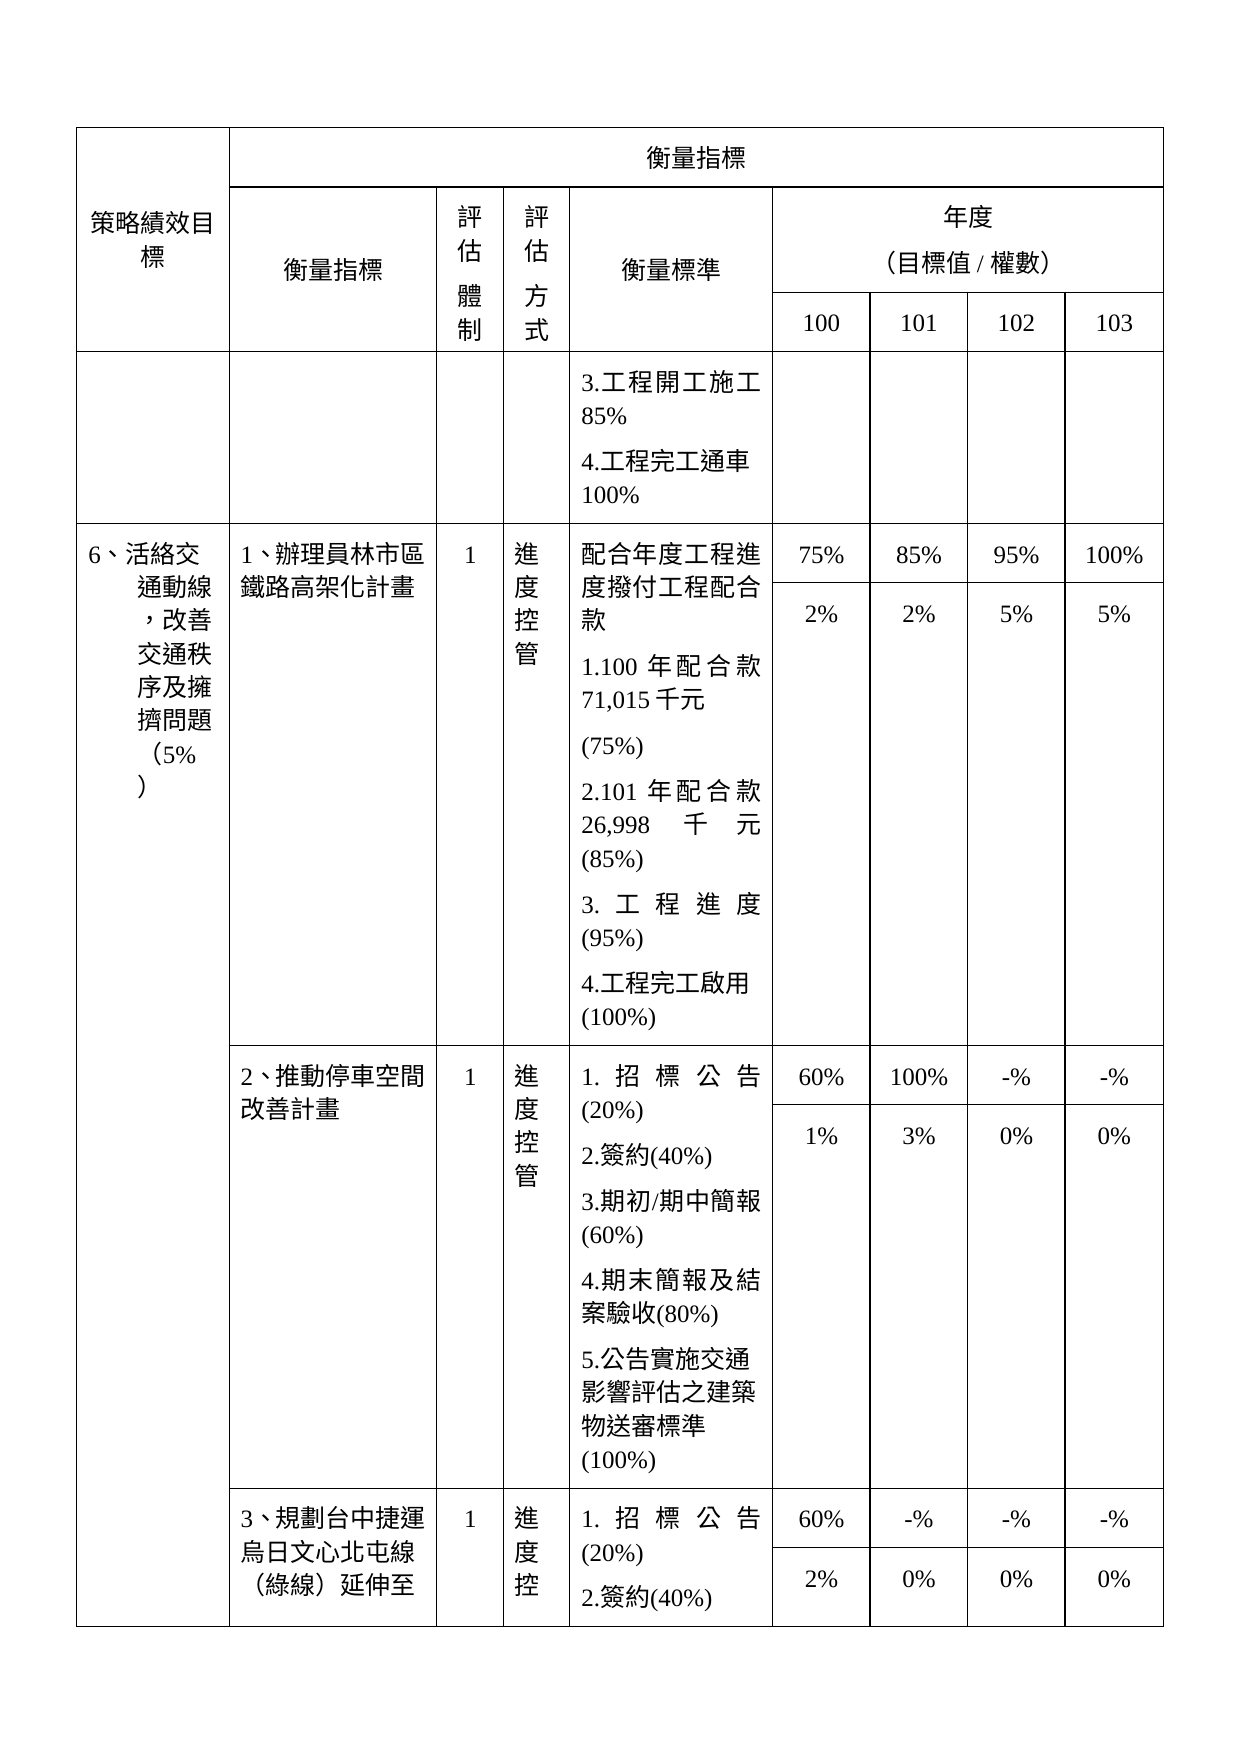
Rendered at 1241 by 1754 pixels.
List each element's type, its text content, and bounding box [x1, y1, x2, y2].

table_cell 0% [968, 1105, 1064, 1487]
table_cell [77, 1045, 229, 1487]
table_cell 0% [1066, 1548, 1163, 1626]
table_cell 101 [871, 293, 967, 351]
table_cell 進度控管 [504, 524, 569, 1045]
table_cell -% [1066, 1046, 1163, 1104]
table_cell 進度控管 [504, 1046, 569, 1487]
table_cell 60% [773, 1489, 869, 1547]
table_header 衡量指標 [230, 128, 1163, 186]
table_cell 評估 體制 [437, 188, 503, 351]
table_cell 1.招標公告(20%) 2.簽約(40%) 3.期初/期中簡報(60%) 4.期末簡報及結案驗收(80%) 5.公告實施交通影響評估之建築物送審標準(100%) [570, 1046, 772, 1487]
table_cell [773, 352, 869, 523]
table_cell -% [968, 1489, 1064, 1547]
table_cell 2% [871, 583, 967, 1045]
table_cell 配合年度工程進度撥付工程配合款 1.100年配合款71,015千元 (75%) 2.101年配合款26,998千元(85%) 3.工程進度(95%) 4.工程完工啟用(100%) [570, 524, 772, 1045]
table_cell 3、規劃台中捷運烏日文心北屯線（綠線）延伸至 [230, 1489, 436, 1626]
table_cell [437, 352, 503, 523]
table_cell 3% [871, 1105, 967, 1487]
table_cell 2、推動停車空間改善計畫 [230, 1046, 436, 1487]
table_cell 1、辦理員林市區鐵路高架化計畫 [230, 524, 436, 1045]
table_cell 2% [773, 1548, 869, 1626]
table_cell 5% [968, 583, 1064, 1045]
table_cell 衡量指標 [230, 188, 436, 351]
table_cell 評估 方式 [504, 188, 569, 351]
table_cell 年度 （目標值 / 權數） [773, 188, 1163, 292]
table_cell 衡量標準 [570, 188, 772, 351]
table_cell 2% [773, 583, 869, 1045]
table_cell [77, 1488, 229, 1626]
table_cell 1% [773, 1105, 869, 1487]
table_cell 103 [1066, 293, 1163, 351]
table_cell 100 [773, 293, 869, 351]
table_cell 0% [871, 1548, 967, 1626]
table_cell 100% [871, 1046, 967, 1104]
table_cell [871, 352, 967, 523]
table_cell [968, 352, 1064, 523]
table_cell 3.工程開工施工85% 4.工程完工通車100% [570, 352, 772, 523]
table_cell 0% [968, 1548, 1064, 1626]
table_cell -% [871, 1489, 967, 1547]
table_cell 1.招標公告(20%) 2.簽約(40%) [570, 1489, 772, 1626]
table_cell 進度控 [504, 1489, 569, 1626]
table_cell 1 [437, 1489, 503, 1626]
table_cell [230, 352, 436, 523]
table_cell [504, 352, 569, 523]
table_cell 1 [437, 1046, 503, 1487]
table_cell 95% [968, 524, 1064, 582]
table_cell 活絡交通動線，改善交通秩序及擁擠問題（5%） [77, 524, 229, 1045]
table_header 策略績效目標 [77, 128, 229, 351]
table_cell 75% [773, 524, 869, 582]
table_cell [77, 352, 229, 523]
table_cell [1066, 352, 1163, 523]
table_cell 0% [1066, 1105, 1163, 1487]
table_cell 5% [1066, 583, 1163, 1045]
table_cell 100% [1066, 524, 1163, 582]
table_cell 85% [871, 524, 967, 582]
table_cell -% [968, 1046, 1064, 1104]
table_cell 1 [437, 524, 503, 1045]
table_cell -% [1066, 1489, 1163, 1547]
table_cell 60% [773, 1046, 869, 1104]
table_cell 102 [968, 293, 1064, 351]
